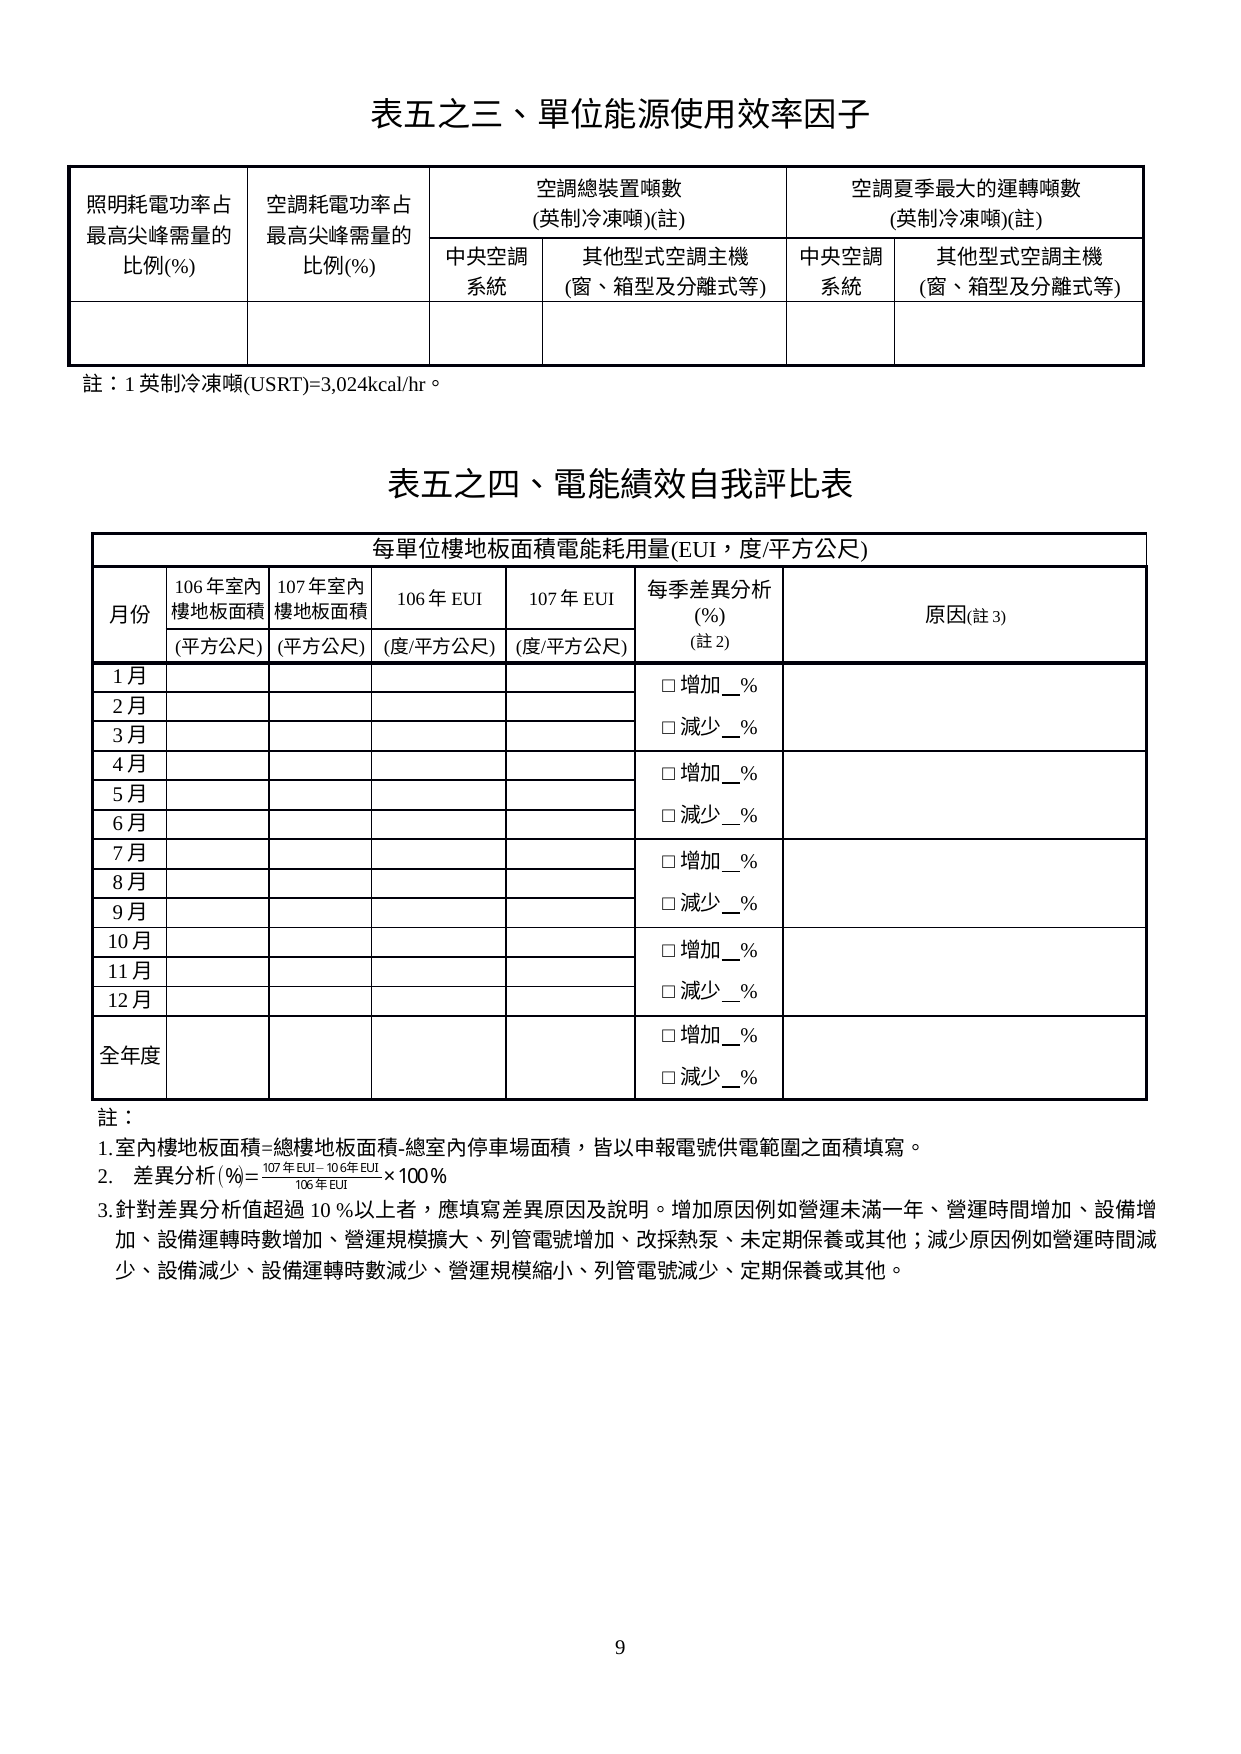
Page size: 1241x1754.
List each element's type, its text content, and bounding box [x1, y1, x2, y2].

table_cell 1月 [94, 665, 166, 691]
table_cell [167, 958, 268, 986]
table_cell [507, 987, 634, 1015]
table_cell [430, 302, 542, 364]
text 表五之三、單位能源使用效率因子 [83, 87, 1157, 136]
table_cell (平方公尺) [167, 630, 268, 661]
table_cell [507, 693, 634, 720]
table_cell [167, 899, 268, 927]
table_cell [167, 693, 268, 720]
table_cell □ 增加 % □ 減少 % [636, 665, 782, 750]
table_cell □ 增加 % □ 減少 % [636, 840, 782, 927]
table_cell 8月 [94, 870, 166, 897]
table_cell 107年EUI [507, 568, 634, 628]
table_cell (平方公尺) [270, 630, 371, 661]
table_cell (度/平方公尺) [507, 630, 634, 661]
table_cell [507, 840, 634, 868]
table_cell 2月 [94, 693, 166, 720]
table_cell 中央空調系統 [430, 239, 542, 301]
table_header 照明耗電功率占 最高尖峰需量的比例(%) [71, 168, 247, 301]
table_cell [372, 722, 505, 750]
table_cell 7月 [94, 840, 166, 868]
table_header 空調夏季最大的運轉噸數 (英制冷凍噸)(註) [787, 168, 1142, 237]
table_cell [372, 928, 505, 956]
table_cell [543, 302, 786, 364]
table_cell 6月 [94, 811, 166, 838]
table_cell [167, 665, 268, 691]
table_cell [372, 987, 505, 1015]
table_cell 其他型式空調主機 (窗、箱型及分離式等) [895, 239, 1142, 301]
table_cell [167, 811, 268, 838]
table_cell [270, 665, 371, 691]
table_cell 中央空調系統 [787, 239, 894, 301]
table_cell 9月 [94, 899, 166, 927]
table_cell □ 增加 % □ 減少 % [636, 928, 782, 1015]
table_header 空調總裝置噸數 (英制冷凍噸)(註) [430, 168, 786, 237]
table_cell [784, 1017, 1145, 1098]
table_cell [372, 665, 505, 691]
table_cell [167, 928, 268, 956]
table_cell [784, 665, 1145, 750]
table_cell [270, 1017, 371, 1098]
table_cell [784, 928, 1145, 1015]
table_cell [507, 1017, 634, 1098]
table_cell 3月 [94, 722, 166, 750]
table_cell [270, 781, 371, 809]
list 針對差異分析值超過10 %以上者，應填寫差異原因及說明。增加原因例如營運未滿一年、營運時間增加、設備增加、設備運轉時數增加、營運規模擴大、列管電號增加、改採熱泵、未定期保養或其他；減少原因例如營運時間減少、設備減少、設備運轉時數減少、營運規模縮小、列管電號減少、定期保養或其他。 [97, 1193, 1157, 1284]
text 註：1英制冷凍噸(USRT)=3,024kcal/hr。 [83, 367, 1157, 397]
table_cell [71, 302, 247, 364]
table_cell [507, 781, 634, 809]
table_cell (度/平方公尺) [372, 630, 505, 661]
table_cell [787, 302, 894, 364]
table_cell 其他型式空調主機 (窗、箱型及分離式等) [543, 239, 786, 301]
table_cell [270, 958, 371, 986]
table_cell [372, 781, 505, 809]
table_cell 10月 [94, 928, 166, 956]
table_header 空調耗電功率占 最高尖峰需量的比例(%) [248, 168, 429, 301]
table_cell 月份 [94, 568, 166, 661]
table_cell [507, 722, 634, 750]
table_cell 全年度 [94, 1017, 166, 1098]
table_cell [372, 899, 505, 927]
table_cell 5月 [94, 781, 166, 809]
table_cell [270, 899, 371, 927]
table_cell [507, 752, 634, 779]
table_cell [270, 811, 371, 838]
table_cell [270, 722, 371, 750]
table_cell [372, 752, 505, 779]
table_cell [270, 693, 371, 720]
table_cell [167, 781, 268, 809]
table_cell [167, 722, 268, 750]
table_cell [372, 1017, 505, 1098]
table_cell 107年室內樓地板面積 [270, 568, 371, 628]
list 室內樓地板面積=總樓地板面積-總室內停車場面積，皆以申報電號供電範圍之面積填寫。 [97, 1131, 1157, 1161]
table_cell 11月 [94, 958, 166, 986]
table_cell [270, 870, 371, 897]
table_cell [167, 987, 268, 1015]
table_cell [167, 1017, 268, 1098]
table_cell [270, 840, 371, 868]
table_cell [507, 958, 634, 986]
table_cell [372, 811, 505, 838]
table_cell [372, 693, 505, 720]
table_cell [372, 840, 505, 868]
table_cell [507, 811, 634, 838]
table_cell [270, 987, 371, 1015]
table_cell [248, 302, 429, 364]
table_cell 4月 [94, 752, 166, 779]
table_cell [372, 870, 505, 897]
table_cell [507, 899, 634, 927]
table_cell 12月 [94, 987, 166, 1015]
table_cell [167, 752, 268, 779]
table_cell [507, 928, 634, 956]
table_cell [167, 870, 268, 897]
text 註： [97, 1101, 1157, 1131]
table_cell 原因(註3) [784, 568, 1145, 661]
table_cell [507, 870, 634, 897]
table_header 每單位樓地板面積電能耗用量(EUI，度/平方公尺) [94, 535, 1146, 565]
table_cell [507, 665, 634, 691]
table_cell [784, 752, 1145, 838]
table_cell [784, 840, 1145, 927]
table_cell [270, 928, 371, 956]
table_cell 每季差異分析(%) (註2) [636, 568, 782, 661]
table_cell □ 增加 % □ 減少 % [636, 1017, 782, 1098]
table_cell [270, 752, 371, 779]
table_cell [372, 958, 505, 986]
text 表五之四、電能績效自我評比表 [83, 458, 1157, 506]
table_cell 106年EUI [372, 568, 505, 628]
table_cell [895, 302, 1142, 364]
table_cell [167, 840, 268, 868]
table_cell 106年室內樓地板面積 [167, 568, 268, 628]
table_cell □ 增加 % □ 減少 % [636, 752, 782, 838]
